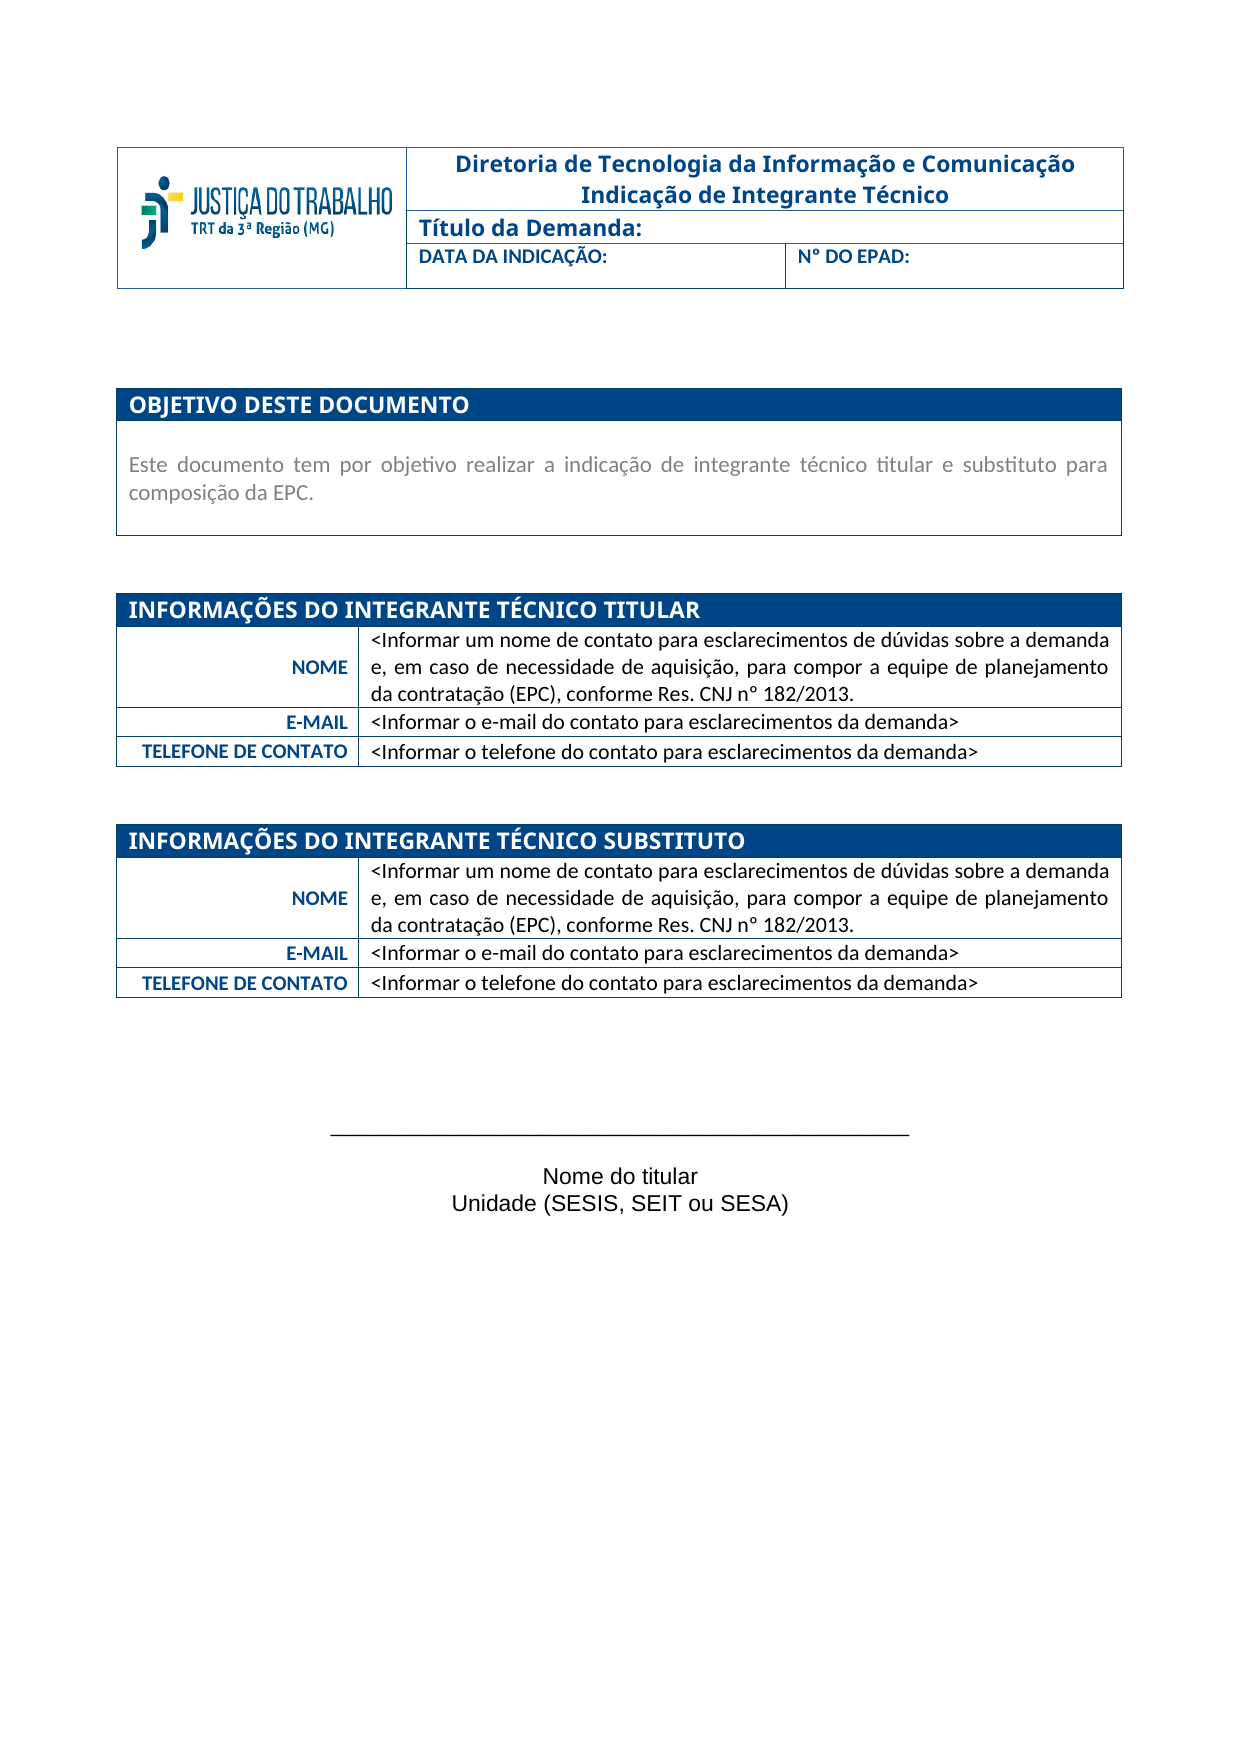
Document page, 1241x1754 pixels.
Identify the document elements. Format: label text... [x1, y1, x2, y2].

table_cell TELEFONE DE CONTATO [117, 968, 358, 997]
table_cell NOME [117, 858, 358, 938]
table_header INFORMAÇÕES DO INTEGRANTE TÉCNICO SUBSTITUTO [117, 825, 1121, 857]
table_cell <Informar o telefone do contato para esclarecimentos da demanda> [359, 968, 1121, 997]
table_cell TELEFONE DE CONTATO [117, 737, 358, 766]
table_header INFORMAÇÕES DO INTEGRANTE TÉCNICO TITULAR [117, 594, 1121, 626]
table_cell <Informar o e-mail do contato para esclarecimentos da demanda> [359, 708, 1121, 736]
table_cell <Informar um nome de contato para esclarecimentos de dúvidas sobre a demanda e, em caso de necessidade de aquisição, para compor a equipe de planejamento da contratação (EPC), conforme Res. CNJ nº 182/2013. [359, 858, 1121, 938]
picture [135, 171, 402, 260]
table_cell <Informar o telefone do contato para esclarecimentos da demanda> [359, 737, 1121, 766]
table_cell E-MAIL [117, 708, 358, 736]
text __________________________________________________ [118, 1113, 1122, 1137]
table_cell E-MAIL [117, 939, 358, 967]
table_header OBJETIVO DESTE DOCUMENTO [117, 389, 1121, 420]
table_cell NOME [117, 627, 358, 707]
table_cell <Informar o e-mail do contato para esclarecimentos da demanda> [359, 939, 1121, 967]
table_cell Este documento tem por objetivo realizar a indicação de integrante técnico titular e substituto para composição da EPC. [117, 421, 1121, 535]
text Unidade (SESIS, SEIT ou SESA) [118, 1189, 1122, 1216]
table_cell <Informar um nome de contato para esclarecimentos de dúvidas sobre a demanda e, em caso de necessidade de aquisição, para compor a equipe de planejamento da contratação (EPC), conforme Res. CNJ nº 182/2013. [359, 627, 1121, 707]
text Nome do titular [118, 1163, 1122, 1189]
